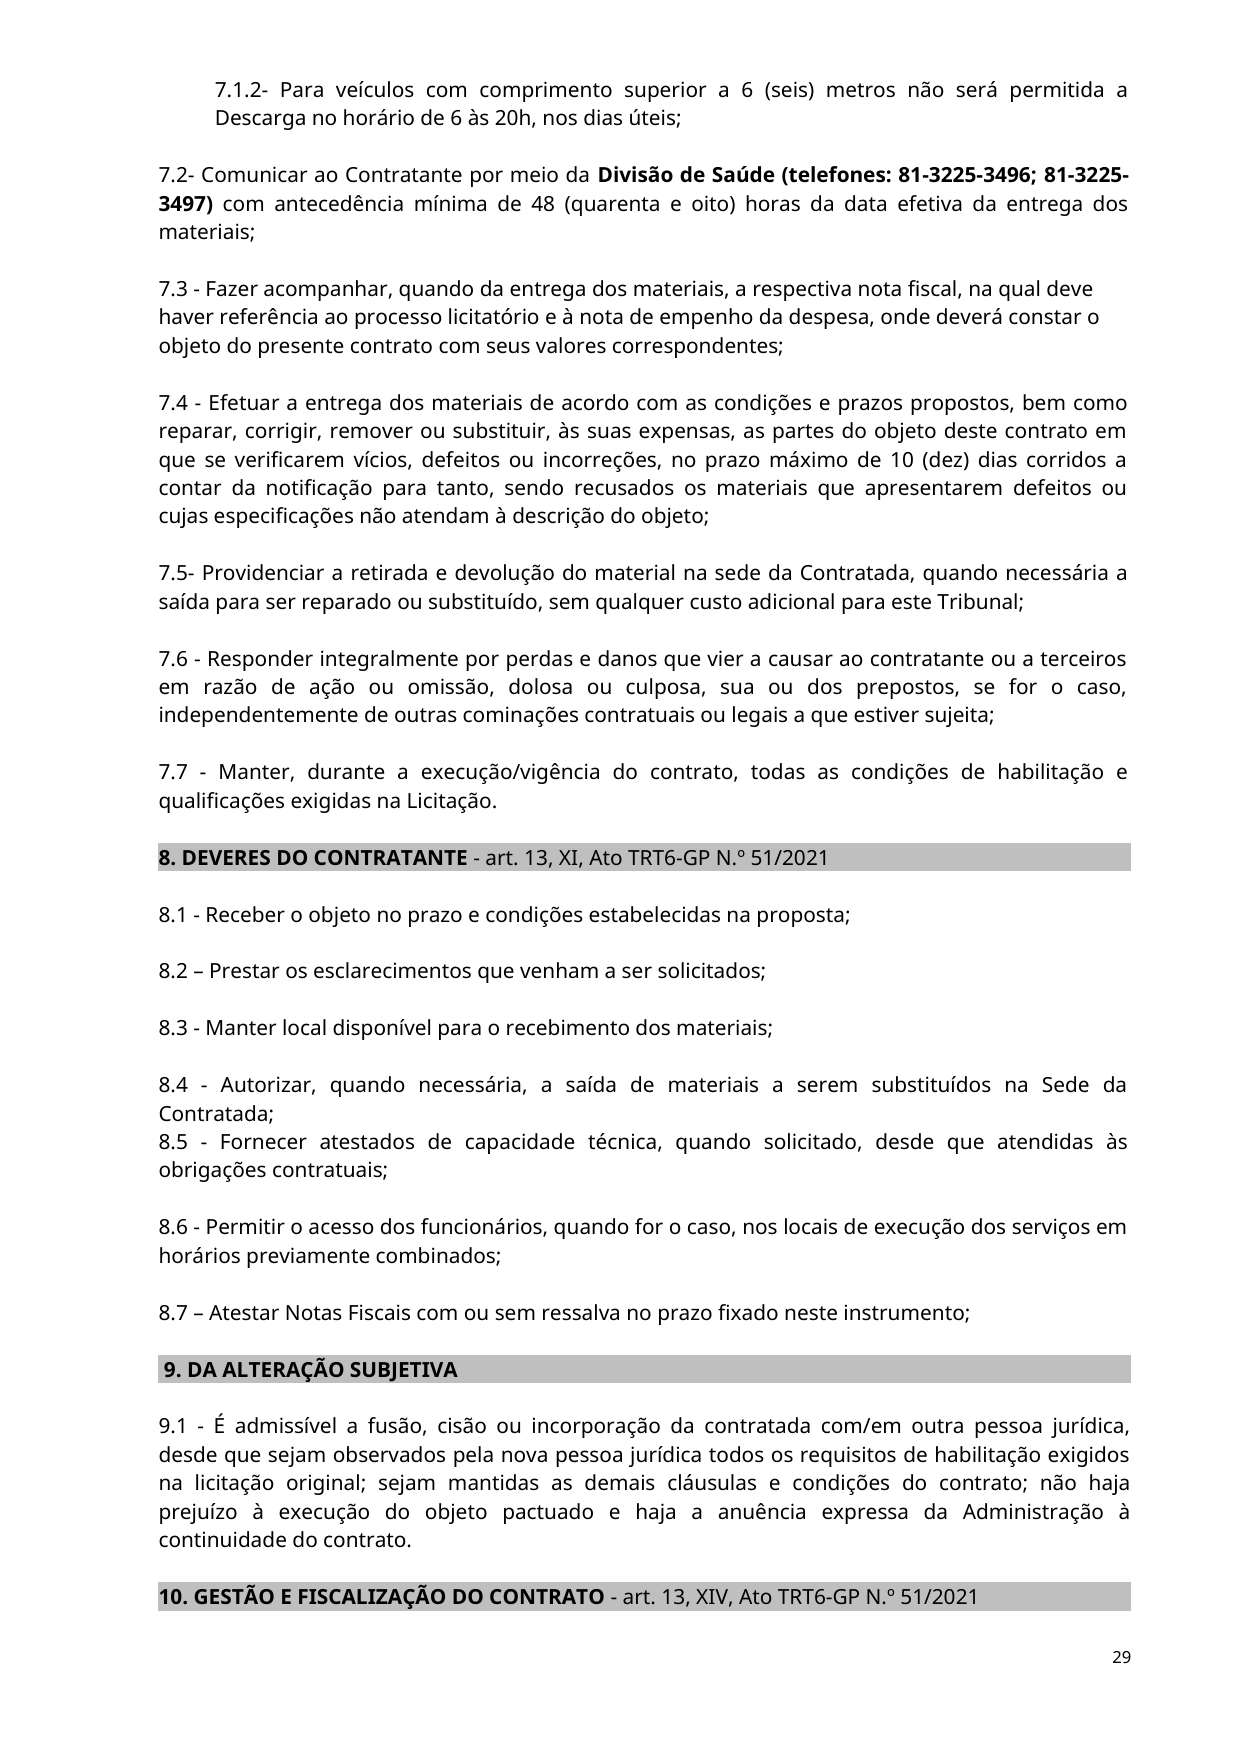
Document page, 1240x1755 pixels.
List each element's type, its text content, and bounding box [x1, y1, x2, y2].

text 7.3 - Fazer acompanhar, quando da entrega dos materiais, a respectiva nota fiscal, na qual deve haver referência ao processo licitatório e à nota de empenho da despesa, onde deverá constar o objeto do presente contrato com seus valores correspondentes; [158, 274, 1129, 359]
text 8.7 – Atestar Notas Fiscais com ou sem ressalva no prazo fixado neste instrumento; [158, 1298, 1129, 1326]
text 8.5 - Fornecer atestados de capacidade técnica, quando solicitado, desde que atendidas às obrigações contratuais; [158, 1127, 1129, 1184]
text 7.2- Comunicar ao Contratante por meio da Divisão de Saúde (telefones: 81-3225-3496; 81-3225-3497) com antecedência mínima de 48 (quarenta e oito) horas da data efetiva da entrega dos materiais; [158, 160, 1129, 246]
text 7.1.2- Para veículos com comprimento superior a 6 (seis) metros não será permitida a Descarga no horário de 6 às 20h, nos dias úteis; [214, 75, 1129, 132]
text 10. GESTÃO E FISCALIZAÇÃO DO CONTRATO - art. 13, XIV, Ato TRT6-GP N.º 51/2021 [158, 1582, 1131, 1611]
text 8.4 - Autorizar, quando necessária, a saída de materiais a serem substituídos na Sede da Contratada; [158, 1070, 1129, 1127]
text 7.4 - Efetuar a entrega dos materiais de acordo com as condições e prazos propostos, bem como reparar, corrigir, remover ou substituir, às suas expensas, as partes do objeto deste contrato em que se verificarem vícios, defeitos ou incorreções, no prazo máximo de 10 (dez) dias corridos a contar da notificação para tanto, sendo recusados os materiais que apresentarem defeitos ou cujas especificações não atendam à descrição do objeto; [158, 388, 1129, 530]
text 8.1 - Receber o objeto no prazo e condições estabelecidas na proposta; [158, 900, 1131, 928]
text 7.7 - Manter, durante a execução/vigência do contrato, todas as condições de habilitação e qualificações exigidas na Licitação. [158, 757, 1129, 814]
text 8.2 – Prestar os esclarecimentos que venham a ser solicitados; [158, 957, 1129, 985]
text 9.1 - É admissível a fusão, cisão ou incorporação da contratada com/em outra pessoa jurídica, desde que sejam observados pela nova pessoa jurídica todos os requisitos de habilitação exigidos na licitação original; sejam mantidas as demais cláusulas e condições do contrato; não haja prejuízo à execução do objeto pactuado e haja a anuência expressa da Administração à continuidade do contrato. [158, 1412, 1131, 1554]
text 9. DA ALTERAÇÃO SUBJETIVA [158, 1355, 1131, 1383]
text 8. DEVERES DO CONTRATANTE - art. 13, XI, Ato TRT6-GP N.º 51/2021 [158, 843, 1131, 871]
text 8.3 - Manter local disponível para o recebimento dos materiais; [158, 1013, 1129, 1042]
text 7.5- Providenciar a retirada e devolução do material na sede da Contratada, quando necessária a saída para ser reparado ou substituído, sem qualquer custo adicional para este Tribunal; [158, 558, 1129, 615]
text 8.6 - Permitir o acesso dos funcionários, quando for o caso, nos locais de execução dos serviços em horários previamente combinados; [158, 1212, 1129, 1269]
text 7.6 - Responder integralmente por perdas e danos que vier a causar ao contratante ou a terceiros em razão de ação ou omissão, dolosa ou culposa, sua ou dos prepostos, se for o caso, independentemente de outras cominações contratuais ou legais a que estiver sujeita; [158, 644, 1129, 729]
